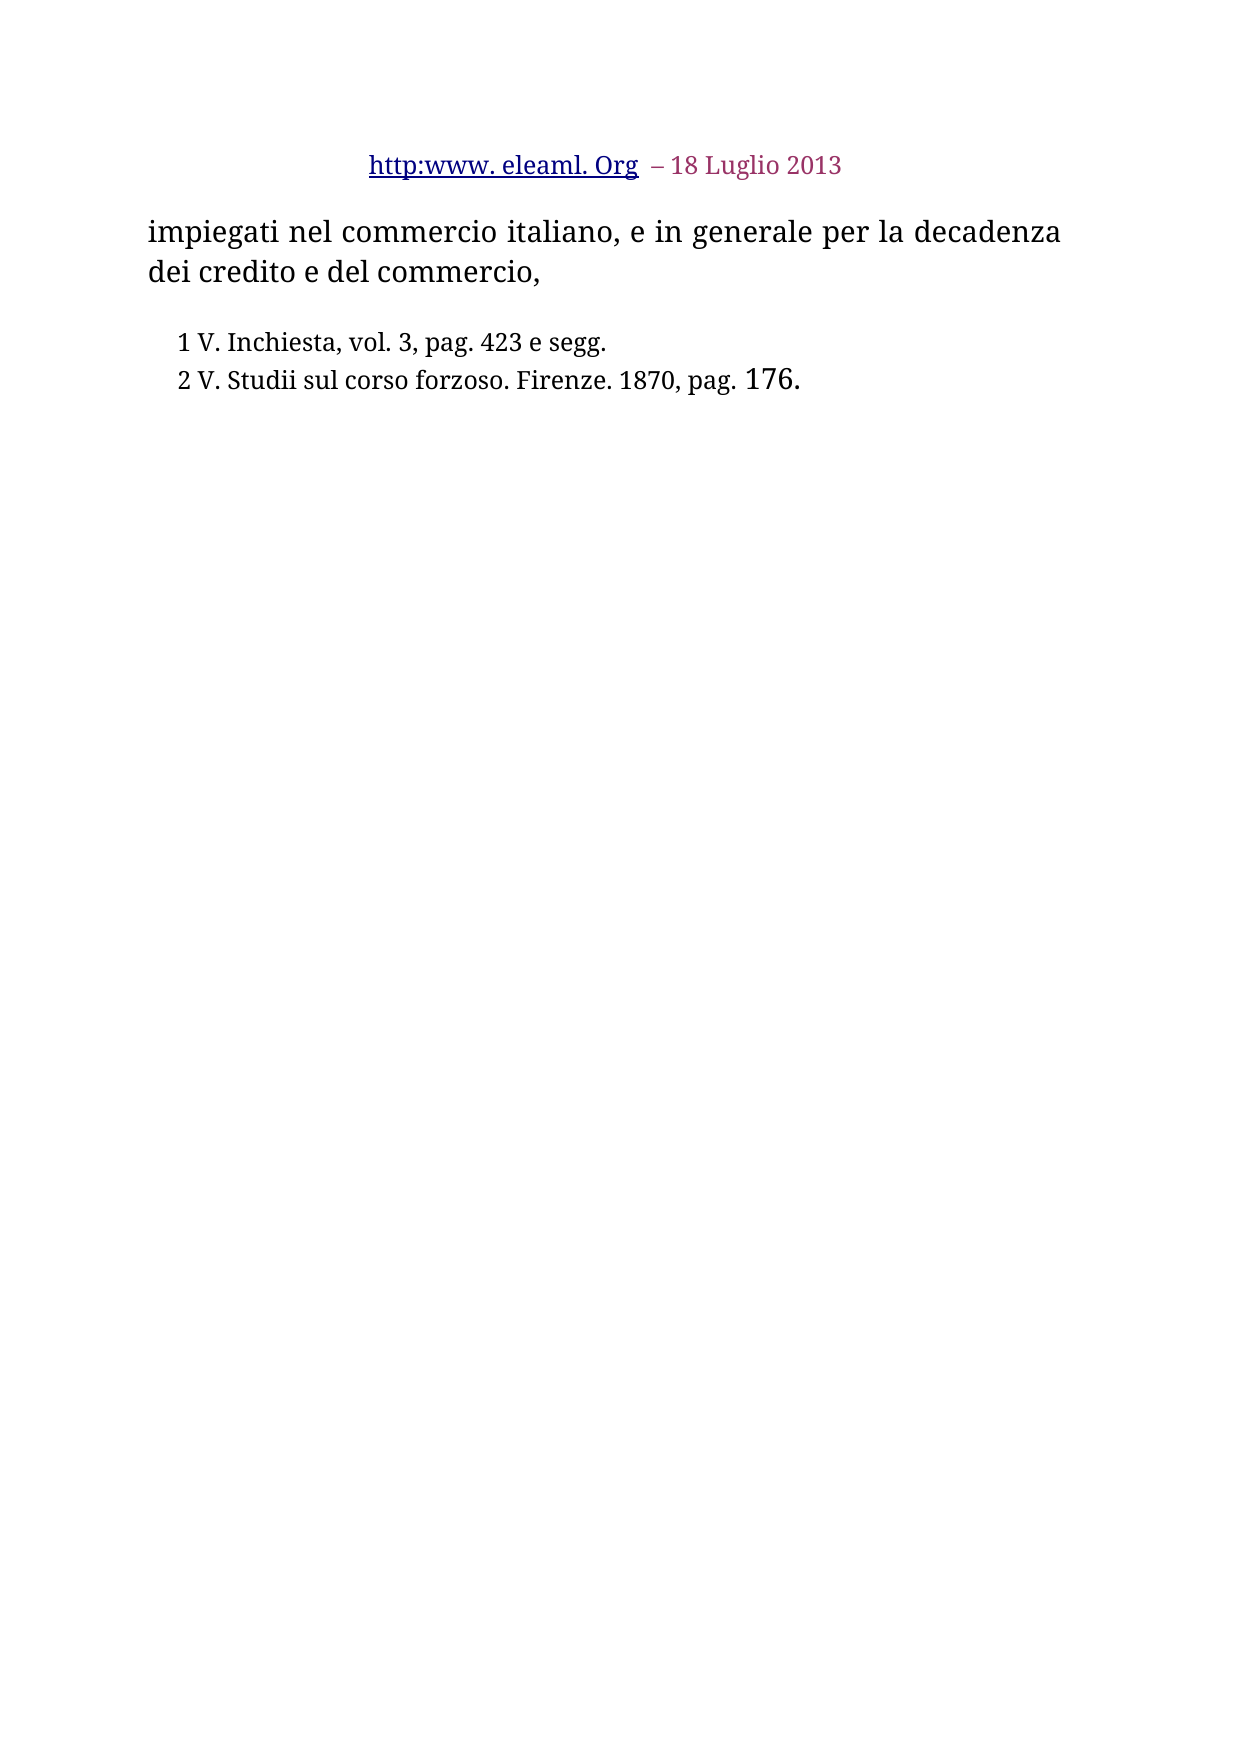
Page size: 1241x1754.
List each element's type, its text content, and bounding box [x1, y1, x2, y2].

text 1 V. Inchiesta, vol. 3, pag. 423 e segg. [148, 324, 1063, 359]
text impiegati nel commercio italiano, e in generale per la decadenza dei credito e del commercio, [148, 211, 1063, 291]
text 2 V. Studii sul corso forzoso. Firenze. 1870, pag. 176. [148, 359, 1063, 398]
